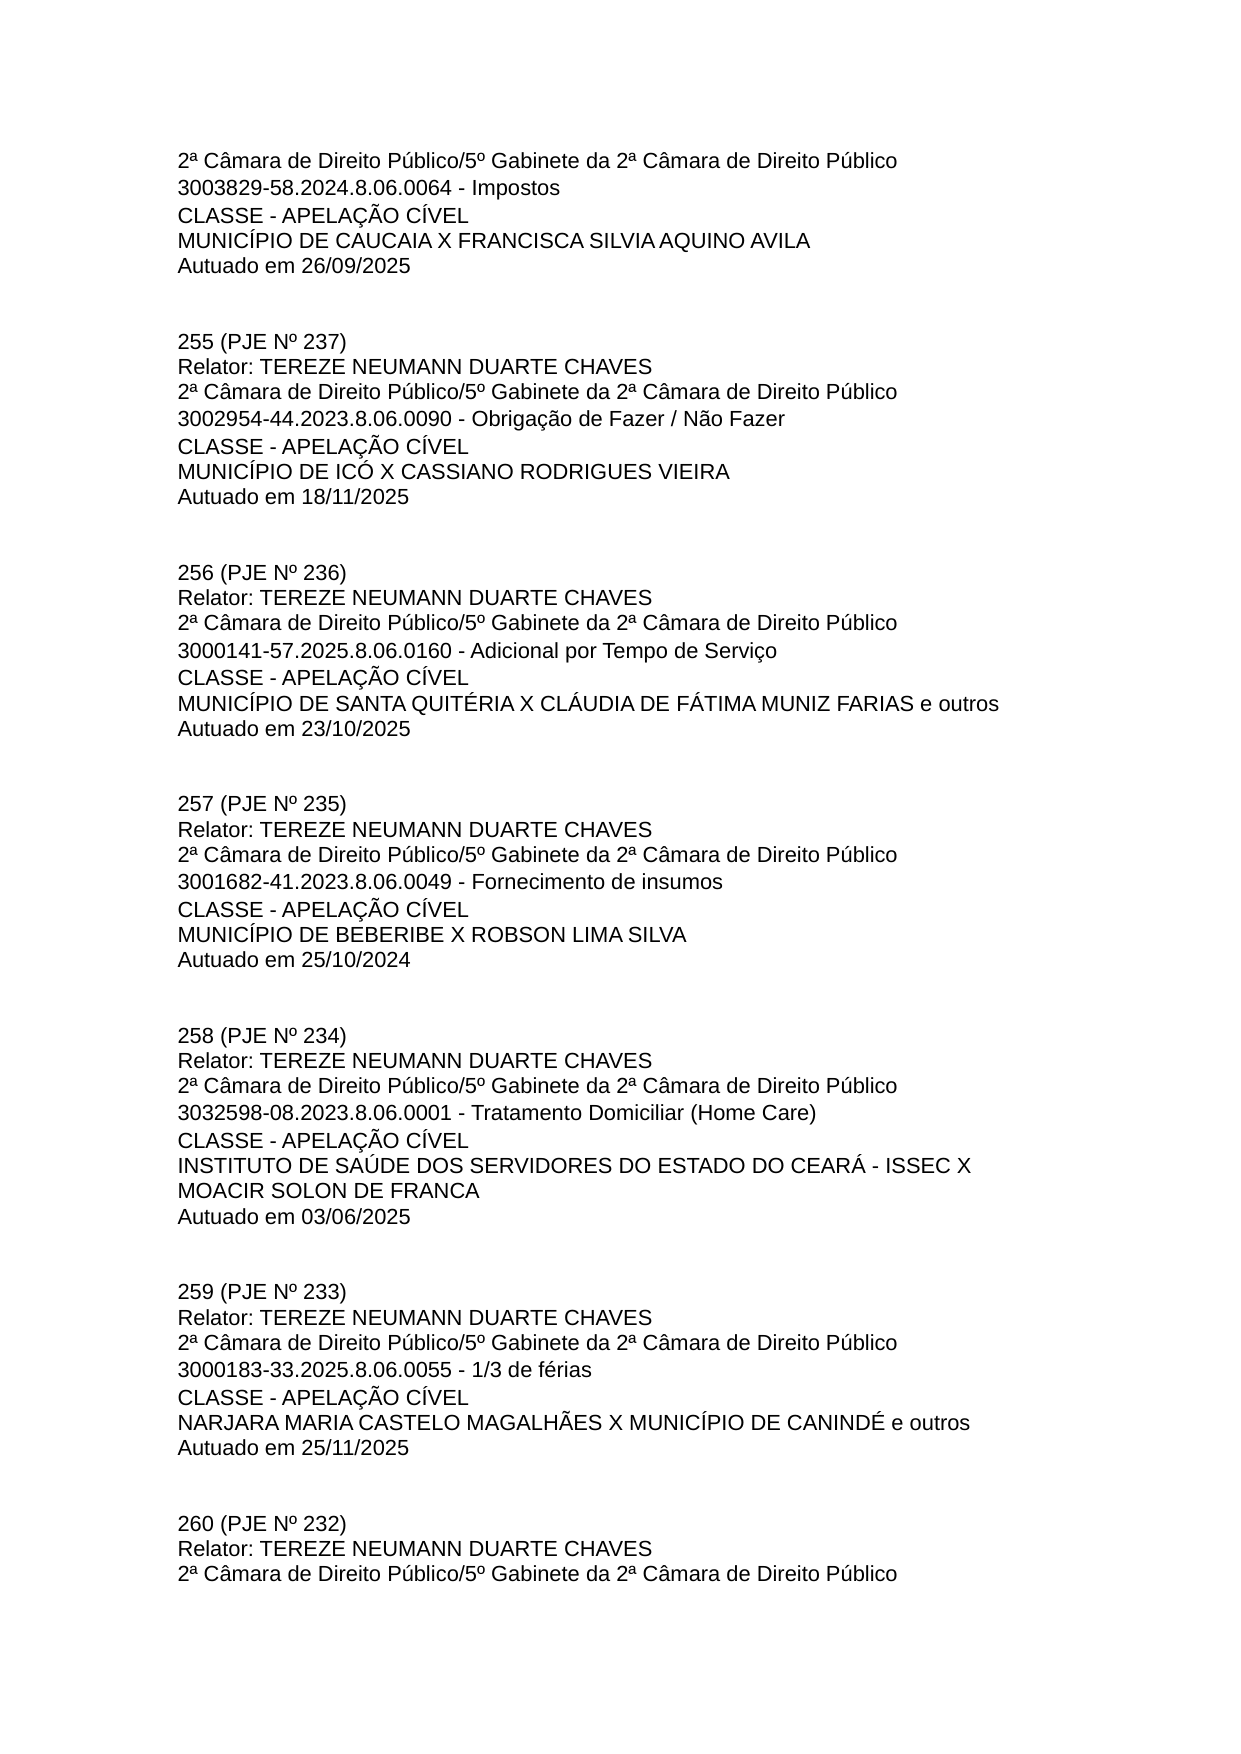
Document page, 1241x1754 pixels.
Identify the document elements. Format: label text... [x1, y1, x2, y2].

subtitle 3001682-41.2023.8.06.0049 - Fornecimento de insumos [177, 869, 1063, 894]
text Autuado em 18/11/2025 [177, 484, 1063, 509]
text 256 (PJE Nº 236) [177, 560, 1063, 585]
text Autuado em 26/09/2025 [177, 253, 1063, 278]
text CLASSE - APELAÇÃO CÍVEL MUNICÍPIO DE BEBERIBE X ROBSON LIMA SILVA [177, 897, 1063, 947]
text CLASSE - APELAÇÃO CÍVEL MUNICÍPIO DE ICÓ X CASSIANO RODRIGUES VIEIRA [177, 434, 1063, 484]
text 2ª Câmara de Direito Público/5º Gabinete da 2ª Câmara de Direito Público [177, 379, 1063, 404]
text Autuado em 25/10/2024 [177, 947, 1063, 972]
text Relator: TEREZE NEUMANN DUARTE CHAVES [177, 816, 1063, 842]
text Relator: TEREZE NEUMANN DUARTE CHAVES [177, 1536, 1063, 1561]
text Autuado em 23/10/2025 [177, 716, 1063, 741]
text CLASSE - APELAÇÃO CÍVEL INSTITUTO DE SAÚDE DOS SERVIDORES DO ESTADO DO CEARÁ - ISSEC X MOACIR SOLON DE FRANCA [177, 1128, 1063, 1203]
text Autuado em 25/11/2025 [177, 1435, 1063, 1460]
text 2ª Câmara de Direito Público/5º Gabinete da 2ª Câmara de Direito Público [177, 1329, 1063, 1355]
text 2ª Câmara de Direito Público/5º Gabinete da 2ª Câmara de Direito Público [177, 1561, 1063, 1586]
text CLASSE - APELAÇÃO CÍVEL NARJARA MARIA CASTELO MAGALHÃES X MUNICÍPIO DE CANINDÉ e outros [177, 1384, 1063, 1435]
text 255 (PJE Nº 237) [177, 328, 1063, 354]
text 257 (PJE Nº 235) [177, 791, 1063, 816]
text 258 (PJE Nº 234) [177, 1023, 1063, 1048]
text Relator: TEREZE NEUMANN DUARTE CHAVES [177, 1304, 1063, 1329]
text 260 (PJE Nº 232) [177, 1511, 1063, 1536]
subtitle 3032598-08.2023.8.06.0001 - Tratamento Domiciliar (Home Care) [177, 1100, 1063, 1125]
text 2ª Câmara de Direito Público/5º Gabinete da 2ª Câmara de Direito Público [177, 610, 1063, 636]
text Relator: TEREZE NEUMANN DUARTE CHAVES [177, 354, 1063, 379]
text 2ª Câmara de Direito Público/5º Gabinete da 2ª Câmara de Direito Público [177, 842, 1063, 867]
subtitle 3000183-33.2025.8.06.0055 - 1/3 de férias [177, 1357, 1063, 1382]
text Autuado em 03/06/2025 [177, 1203, 1063, 1229]
subtitle 3002954-44.2023.8.06.0090 - Obrigação de Fazer / Não Fazer [177, 406, 1063, 431]
subtitle 3000141-57.2025.8.06.0160 - Adicional por Tempo de Serviço [177, 637, 1063, 663]
text CLASSE - APELAÇÃO CÍVEL MUNICÍPIO DE SANTA QUITÉRIA X CLÁUDIA DE FÁTIMA MUNIZ FARIAS e outros [177, 665, 1063, 716]
text CLASSE - APELAÇÃO CÍVEL MUNICÍPIO DE CAUCAIA X FRANCISCA SILVIA AQUINO AVILA [177, 202, 1063, 253]
text Relator: TEREZE NEUMANN DUARTE CHAVES [177, 1048, 1063, 1073]
text Relator: TEREZE NEUMANN DUARTE CHAVES [177, 585, 1063, 610]
subtitle 3003829-58.2024.8.06.0064 - Impostos [177, 175, 1063, 200]
text 2ª Câmara de Direito Público/5º Gabinete da 2ª Câmara de Direito Público [177, 148, 1063, 173]
text 2ª Câmara de Direito Público/5º Gabinete da 2ª Câmara de Direito Público [177, 1073, 1063, 1098]
text 259 (PJE Nº 233) [177, 1279, 1063, 1304]
